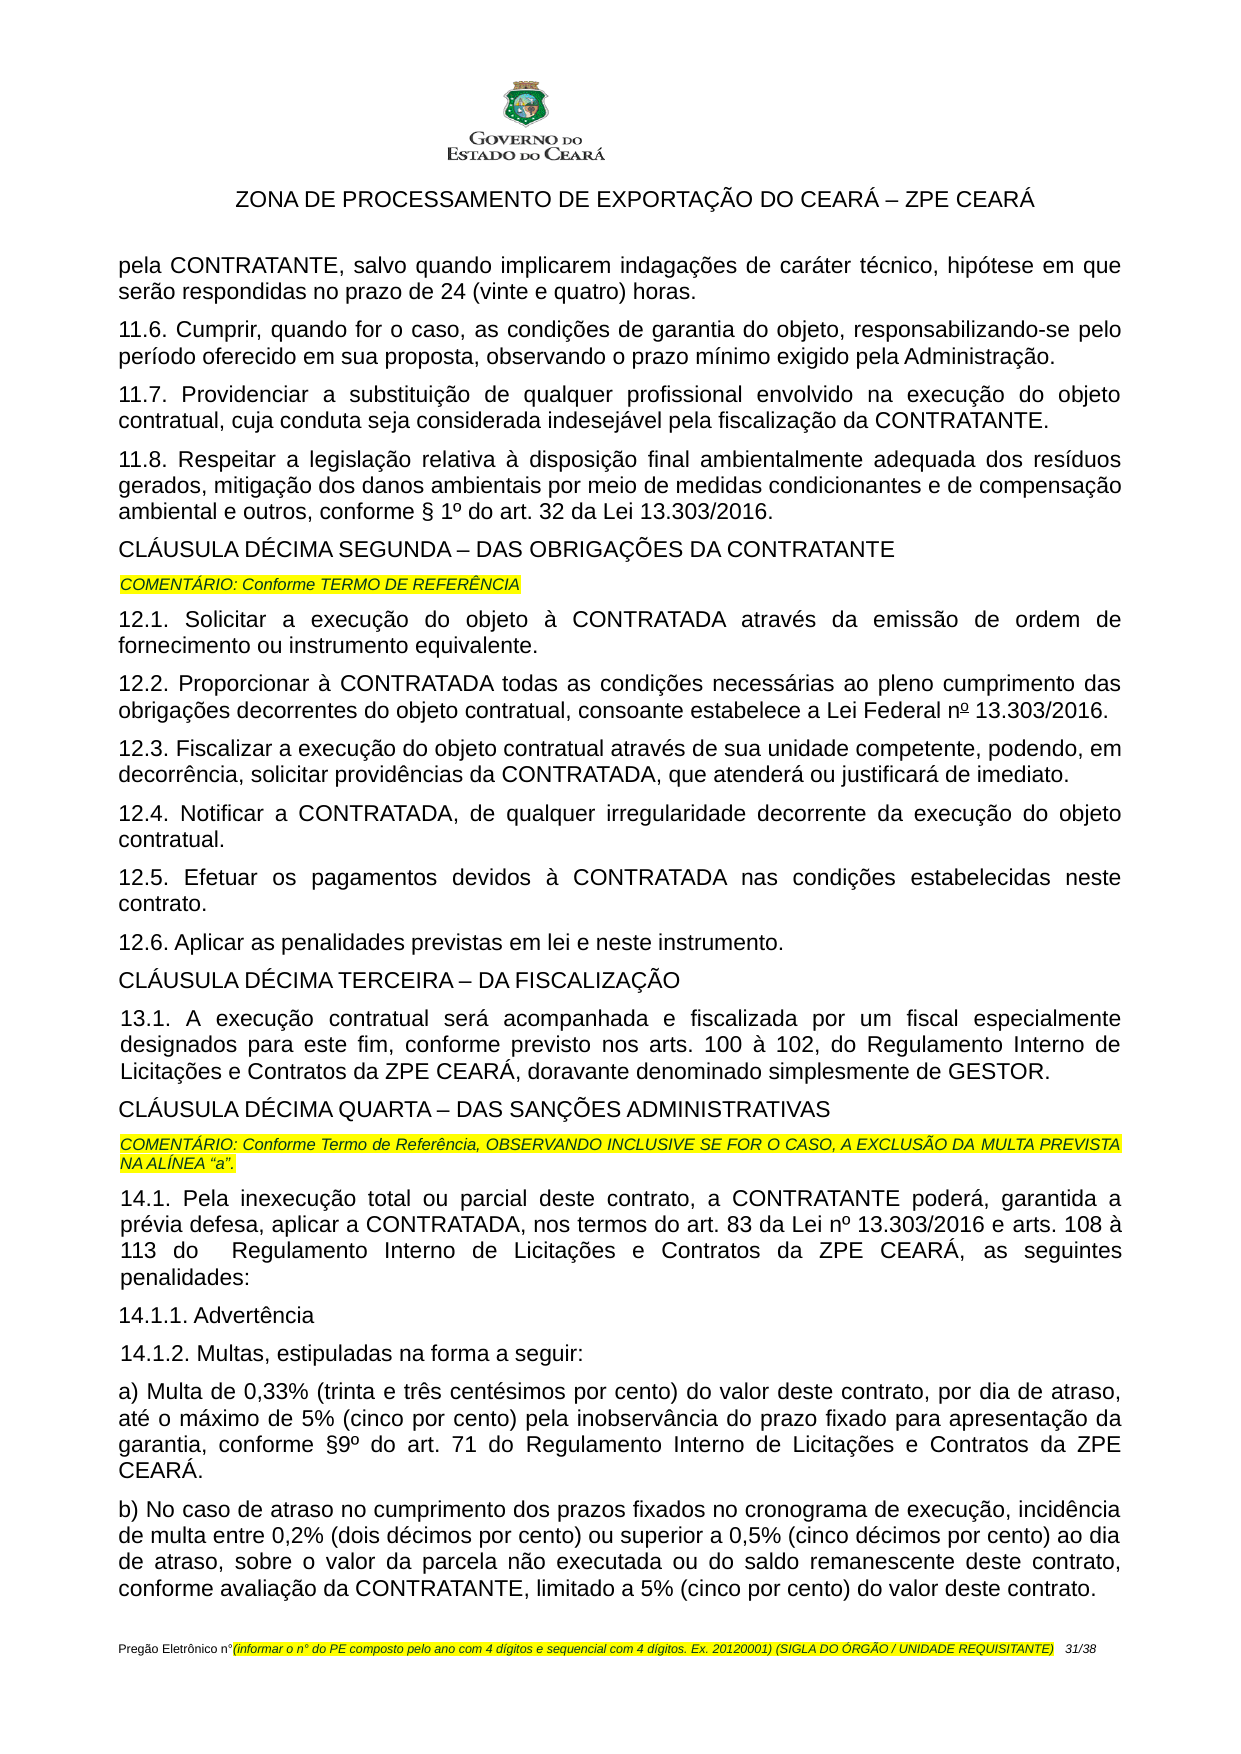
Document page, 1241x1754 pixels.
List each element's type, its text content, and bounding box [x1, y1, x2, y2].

text COMENTÁRIO: Conforme Termo de Referência, OBSERVANDO INCLUSIVE SE FOR O CASO, A EXCLUSÃO DA MULTA PREVISTA NA ALÍNEA “a”. [120, 1134, 1122, 1173]
text 12.1. Solicitar a execução do objeto à CONTRATADA através da emissão de ordem de fornecimento ou instrumento equivalente. [118, 606, 1122, 658]
text 12.5. Efetuar os pagamentos devidos à CONTRATADA nas condições estabelecidas neste contrato. [118, 864, 1122, 917]
text 14.1. Pela inexecução total ou parcial deste contrato, a CONTRATANTE poderá, garantida a prévia defesa, aplicar a CONTRATADA, nos termos do art. 83 da Lei nº 13.303/2016 e arts. 108 à 113 do Regulamento Interno de Licitações e Contratos da ZPE CEARÁ, as seguintes penalidades: [120, 1184, 1122, 1290]
text 14.1.1. Advertência [118, 1302, 1122, 1328]
text 11.8. Respeitar a legislação relativa à disposição final ambientalmente adequada dos resíduos gerados, mitigação dos danos ambientais por meio de medidas condicionantes e de compensação ambiental e outros, conforme § 1º do art. 32 da Lei 13.303/2016. [118, 446, 1122, 524]
text CLÁUSULA DÉCIMA SEGUNDA – DAS OBRIGAÇÕES DA CONTRATANTE [118, 536, 1122, 563]
text 12.4. Notificar a CONTRATADA, de qualquer irregularidade decorrente da execução do objeto contratual. [118, 799, 1122, 852]
text b) No caso de atraso no cumprimento dos prazos fixados no cronograma de execução, incidência de multa entre 0,2% (dois décimos por cento) ou superior a 0,5% (cinco décimos por cento) ao dia de atraso, sobre o valor da parcela não executada ou do saldo remanescente deste contrato, conforme avaliação da CONTRATANTE, limitado a 5% (cinco por cento) do valor deste contrato. [118, 1496, 1122, 1601]
text COMENTÁRIO: Conforme TERMO DE REFERÊNCIA [120, 575, 1122, 594]
text 12.6. Aplicar as penalidades previstas em lei e neste instrumento. [118, 929, 1122, 955]
text CLÁUSULA DÉCIMA QUARTA – DAS SANÇÕES ADMINISTRATIVAS [118, 1096, 1122, 1122]
text 11.7. Providenciar a substituição de qualquer profissional envolvido na execução do objeto contratual, cuja conduta seja considerada indesejável pela fiscalização da CONTRATANTE. [118, 381, 1122, 434]
text pela CONTRATANTE, salvo quando implicarem indagações de caráter técnico, hipótese em que serão respondidas no prazo de 24 (vinte e quatro) horas. [118, 252, 1122, 304]
text 13.1. A execução contratual será acompanhada e fiscalizada por um fiscal especialmente designados para este fim, conforme previsto nos arts. 100 à 102, do Regulamento Interno de Licitações e Contratos da ZPE CEARÁ, doravante denominado simplesmente de GESTOR. [120, 1005, 1122, 1084]
text CLÁUSULA DÉCIMA TERCEIRA – DA FISCALIZAÇÃO [118, 967, 1122, 993]
text 12.3. Fiscalizar a execução do objeto contratual através de sua unidade competente, podendo, em decorrência, solicitar providências da CONTRATADA, que atenderá ou justificará de imediato. [118, 735, 1122, 788]
text 11.6. Cumprir, quando for o caso, as condições de garantia do objeto, responsabilizando-se pelo período oferecido em sua proposta, observando o prazo mínimo exigido pela Administração. [118, 316, 1122, 369]
text 14.1.2. Multas, estipuladas na forma a seguir: [120, 1340, 1122, 1366]
text 12.2. Proporcionar à CONTRATADA todas as condições necessárias ao pleno cumprimento das obrigações decorrentes do objeto contratual, consoante estabelece a Lei Federal no 13.303/2016. [118, 670, 1122, 723]
text a) Multa de 0,33% (trinta e três centésimos por cento) do valor deste contrato, por dia de atraso, até o máximo de 5% (cinco por cento) pela inobservância do prazo fixado para apresentação da garantia, conforme §9º do art. 71 do Regulamento Interno de Licitações e Contratos da ZPE CEARÁ. [118, 1378, 1122, 1484]
